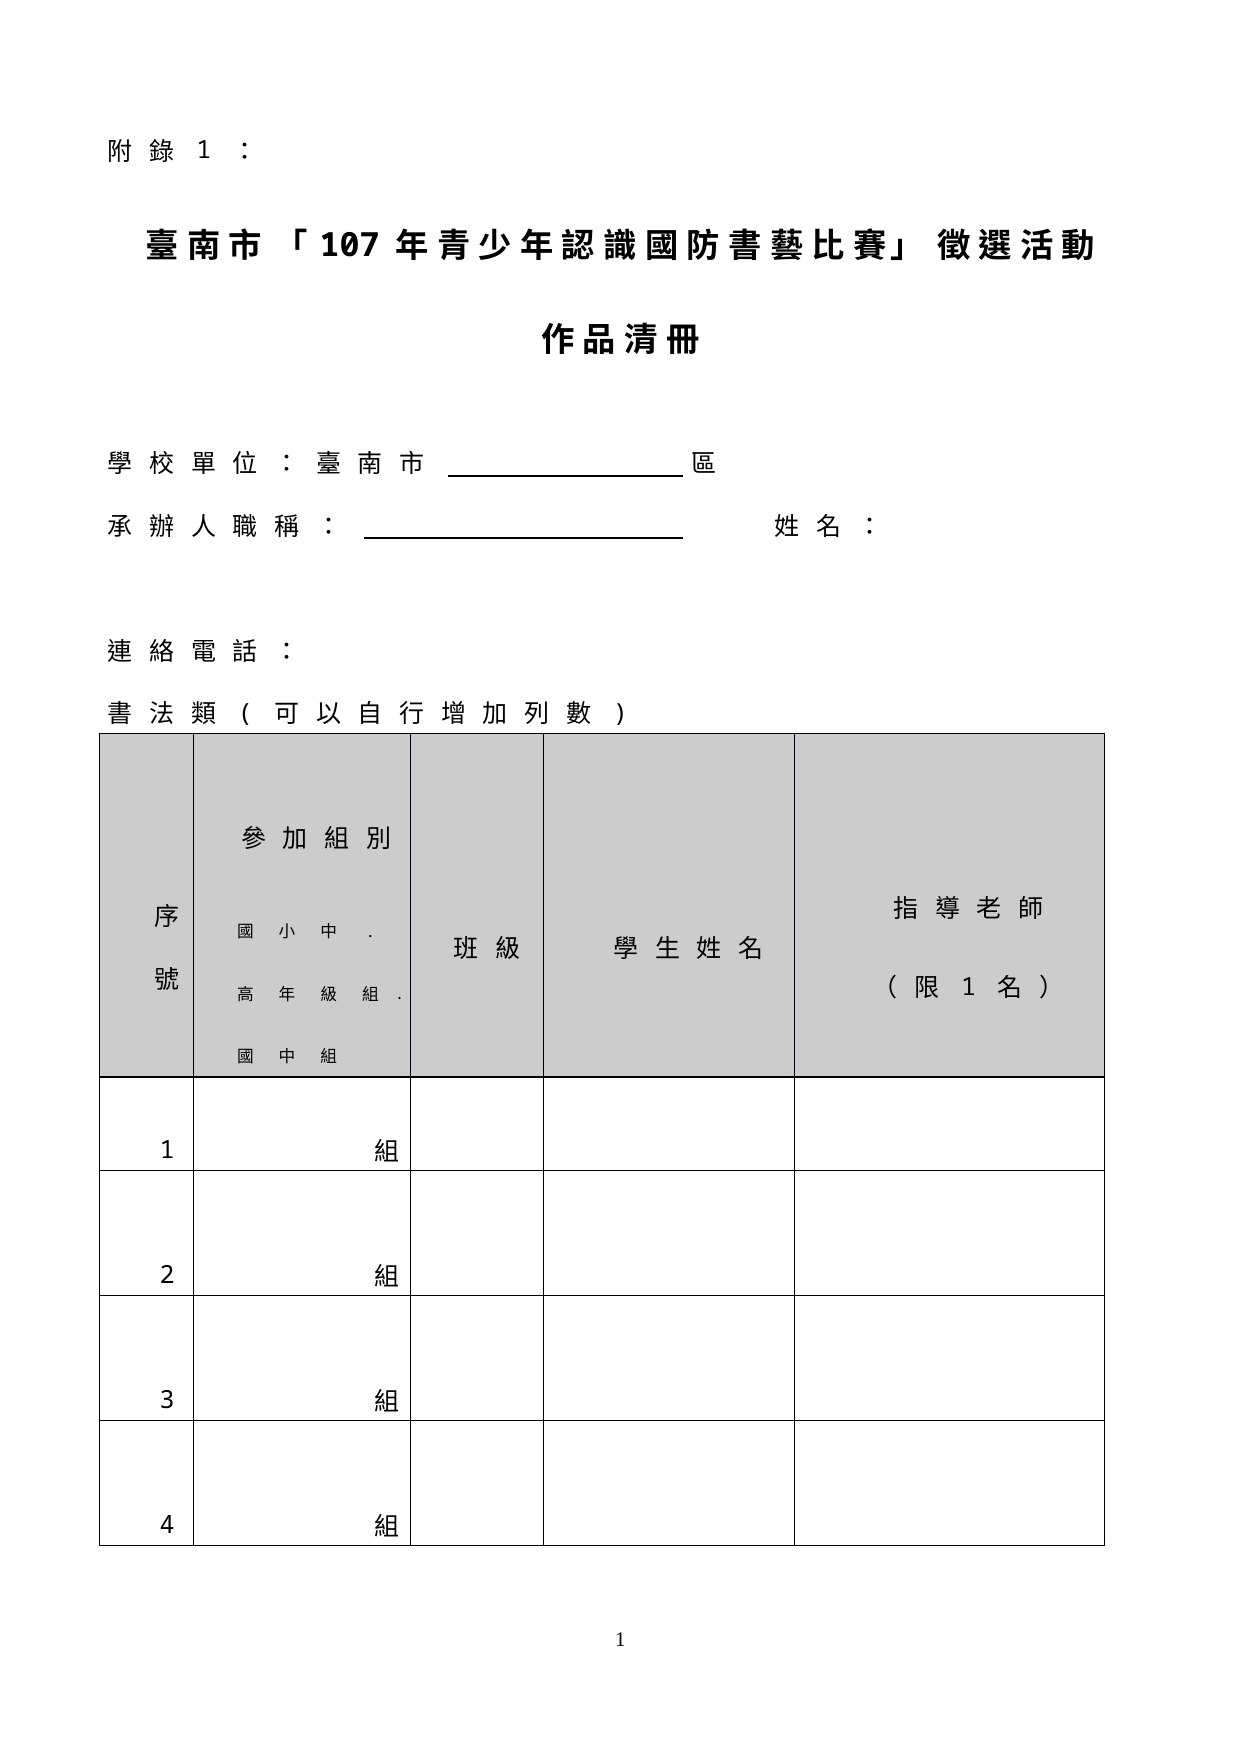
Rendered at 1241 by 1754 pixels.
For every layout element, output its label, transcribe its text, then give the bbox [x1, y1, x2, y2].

text 學校單位：臺南市 區 承辦人職稱： 姓名： [99, 420, 1141, 545]
text 書法類(可以自行增加列數) [99, 670, 1141, 733]
table_cell [544, 1421, 794, 1545]
table_cell [411, 1078, 543, 1170]
table_cell 2 [100, 1171, 193, 1295]
text 連絡電話： [99, 608, 1141, 670]
table_cell [795, 1171, 1104, 1295]
table_cell [411, 1296, 543, 1420]
table_cell 組 [194, 1171, 410, 1295]
table_cell [411, 1421, 543, 1545]
table_header 學生姓名 [544, 734, 794, 1076]
table_cell [544, 1078, 794, 1170]
table_cell [411, 1171, 543, 1295]
text 附錄1： [99, 108, 1141, 170]
table_cell [795, 1078, 1104, 1170]
table_header 參加組別 國小中.高年級組.國中組 [194, 734, 410, 1076]
table_cell 組 [194, 1296, 410, 1420]
table_header 序號 [100, 734, 193, 1076]
table_cell 1 [100, 1078, 193, 1170]
text 臺南市「107年青少年認識國防書藝比賽」徵選活動 [99, 170, 1141, 295]
table_cell [795, 1296, 1104, 1420]
table_cell 組 [194, 1421, 410, 1545]
table_header 班級 [411, 734, 543, 1076]
table_cell 組 [194, 1078, 410, 1170]
text 作品清冊 [99, 295, 1141, 358]
table_cell [544, 1296, 794, 1420]
table_cell [795, 1421, 1104, 1545]
table_header 指導老師 （限1名） [795, 734, 1104, 1076]
table_cell 3 [100, 1296, 193, 1420]
table_cell [544, 1171, 794, 1295]
table_cell 4 [100, 1421, 193, 1545]
